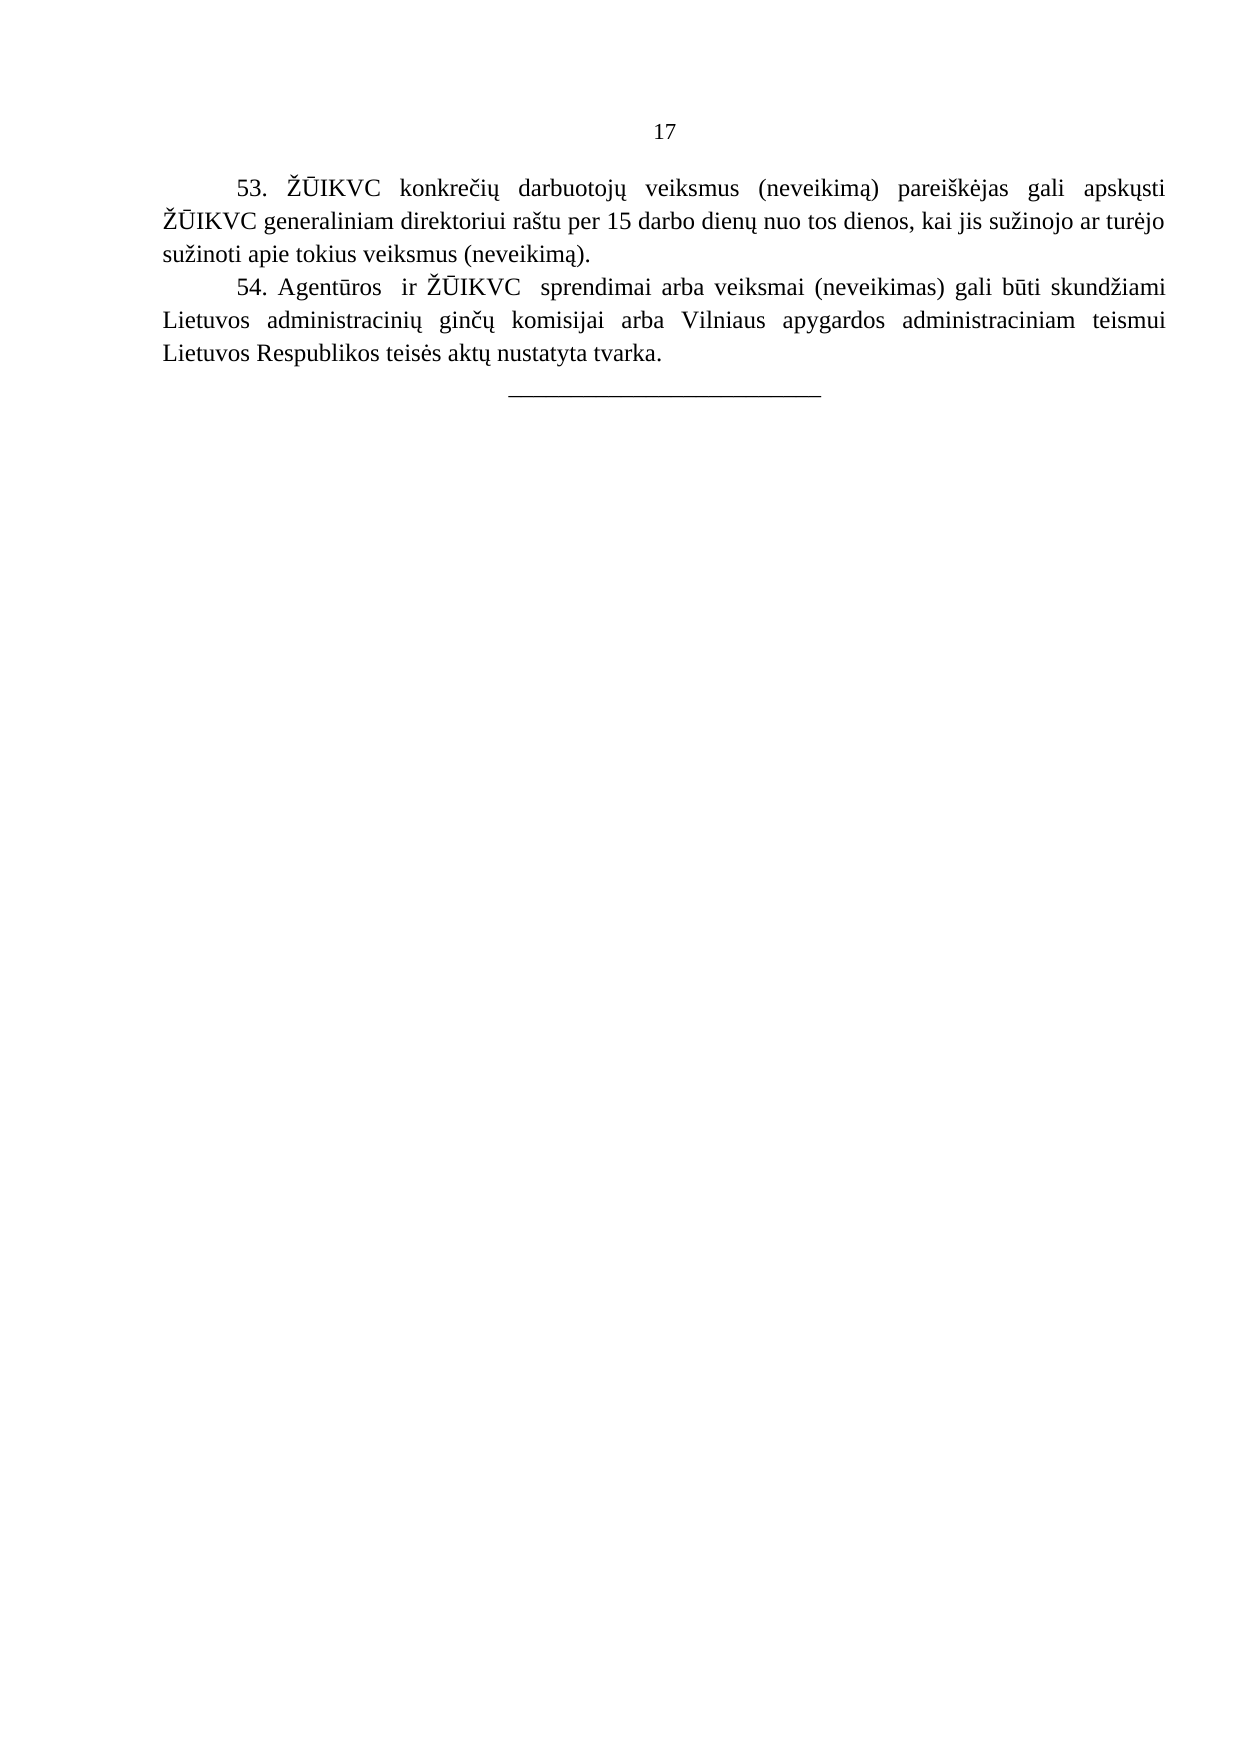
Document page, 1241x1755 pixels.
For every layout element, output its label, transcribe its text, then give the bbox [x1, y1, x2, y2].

text 53. ŽŪIKVC konkrečių darbuotojų veiksmus (neveikimą) pareiškėjas gali apskųsti ŽŪIKVC generaliniam direktoriui raštu per 15 darbo dienų nuo tos dienos, kai jis sužinojo ar turėjo sužinoti apie tokius veiksmus (neveikimą). [162, 173, 1167, 268]
text _________________________ [162, 371, 1167, 400]
text 54. Agentūros ir ŽŪIKVC sprendimai arba veiksmai (neveikimas) gali būti skundžiami Lietuvos administracinių ginčų komisijai arba Vilniaus apygardos administraciniam teismui Lietuvos Respublikos teisės aktų nustatyta tvarka. [162, 272, 1167, 367]
